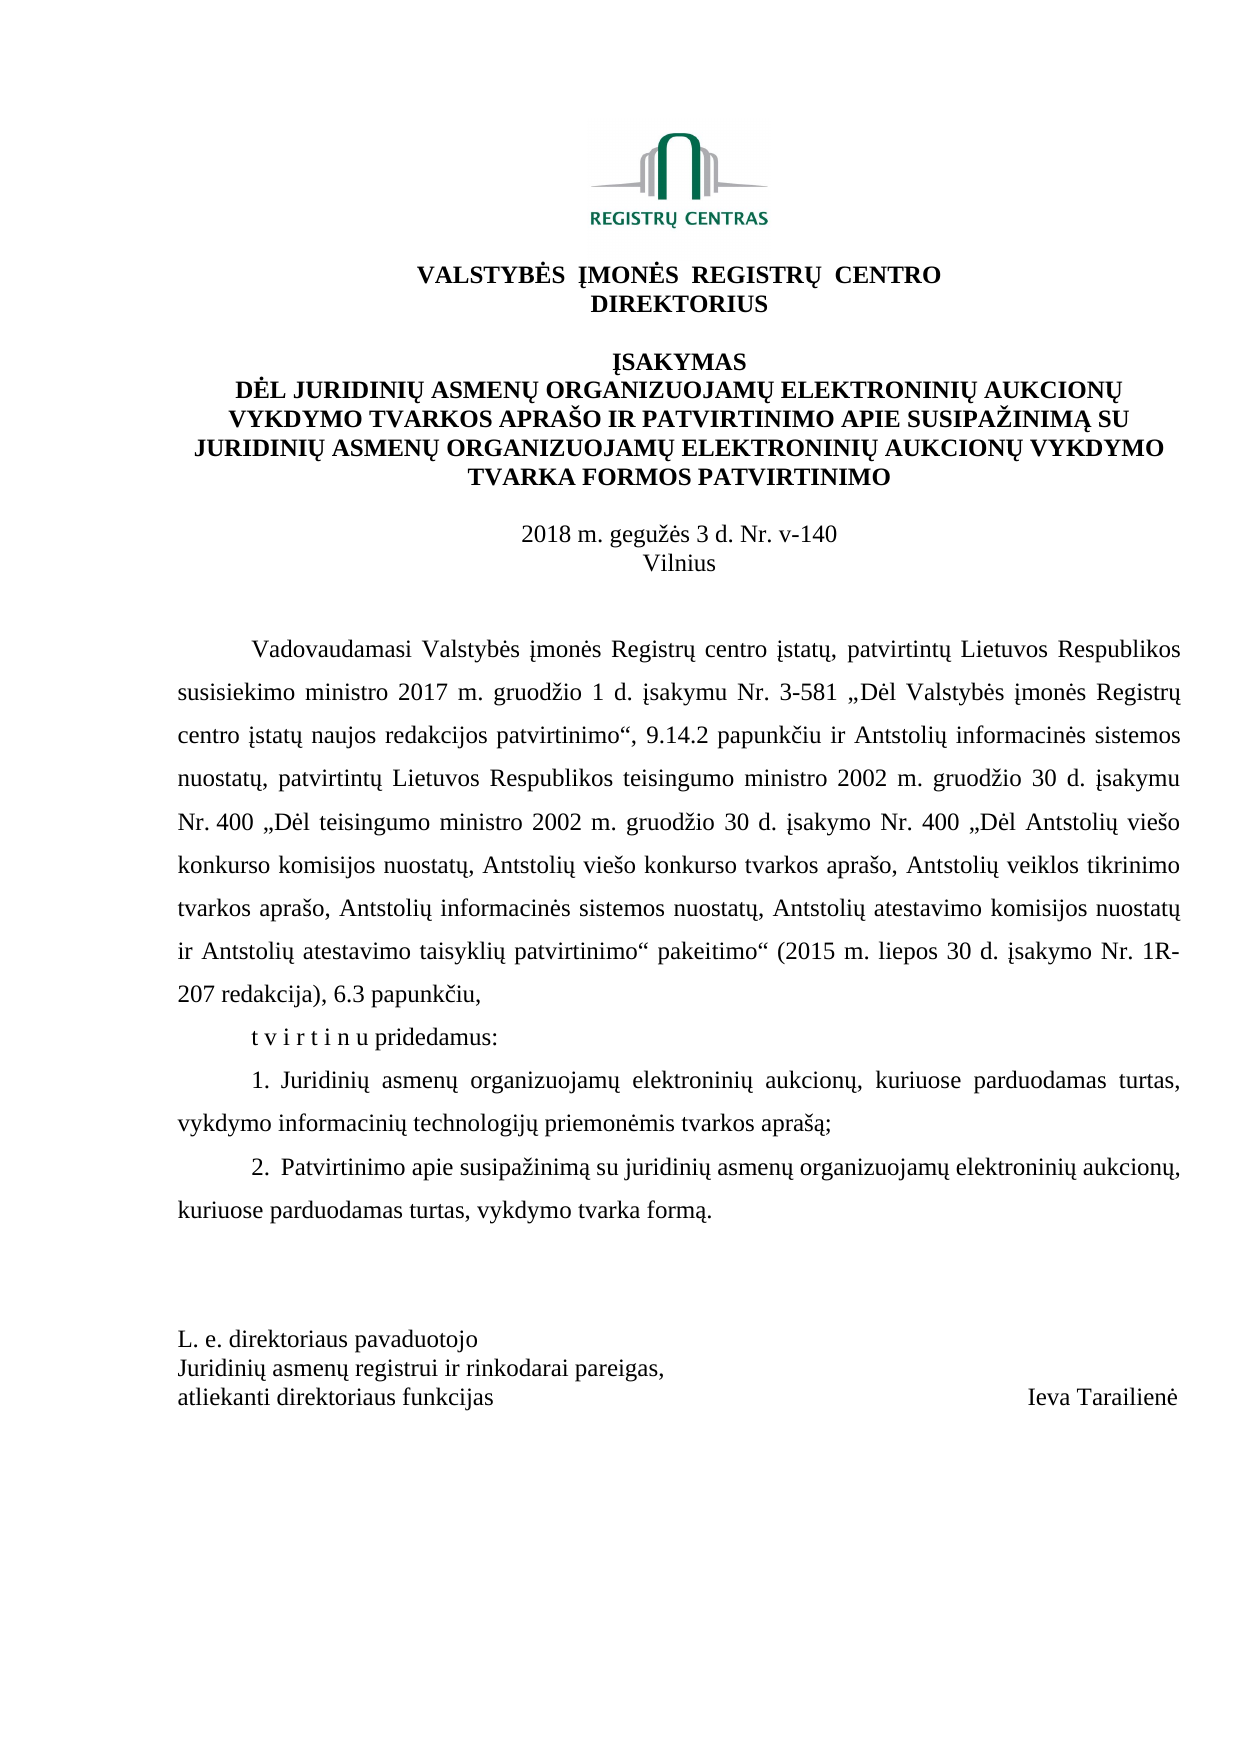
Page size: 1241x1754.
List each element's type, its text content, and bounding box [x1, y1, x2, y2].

text 1. Juridinių asmenų organizuojamų elektroninių aukcionų, kuriuose parduodamas turtas, vykdymo informacinių technologijų priemonėmis tvarkos aprašą; [177, 1065, 1181, 1137]
text Vadovaudamasi Valstybės įmonės Registrų centro įstatų, patvirtintų Lietuvos Respublikos susisiekimo ministro 2017 m. gruodžio 1 d. įsakymu Nr. 3-581 „Dėl Valstybės įmonės Registrų centro įstatų naujos redakcijos patvirtinimo“, 9.14.2 papunkčiu ir Antstolių informacinės sistemos nuostatų, patvirtintų Lietuvos Respublikos teisingumo ministro 2002 m. gruodžio 30 d. įsakymu Nr. 400 „Dėl teisingumo ministro 2002 m. gruodžio 30 d. įsakymo Nr. 400 „Dėl Antstolių viešo konkurso komisijos nuostatų, Antstolių viešo konkurso tvarkos aprašo, Antstolių veiklos tikrinimo tvarkos aprašo, Antstolių informacinės sistemos nuostatų, Antstolių atestavimo komisijos nuostatų ir Antstolių atestavimo taisyklių patvirtinimo“ pakeitimo“ (2015 m. liepos 30 d. įsakymo Nr. 1R-207 redakcija), 6.3 papunkčiu, [177, 634, 1181, 1008]
text Vilnius [177, 548, 1181, 577]
text DĖL JURIDINIŲ ASMENŲ ORGANIZUOJAMŲ ELEKTRONINIŲ AUKCIONų VYKDYMO tVARKOS APRAŠO IR PATVIRTINIMO APIE SUSIPAŽINIMĄ SU JURIDINIŲ ASMENŲ ORGANIZUOJAMŲ elektroninių AUKCIONŲ VYKDYMO TVARKA FORMOS PATVIRTINIMO [177, 375, 1181, 490]
text VALSTYBĖS ĮMONĖS REGISTRŲ CENTRO [177, 260, 1181, 289]
text Juridinių asmenų registrui ir rinkodarai pareigas, [177, 1353, 1181, 1382]
text DIREKTORIUS [177, 289, 1181, 318]
text 2. Patvirtinimo apie susipažinimą su juridinių asmenų organizuojamų elektroninių aukcionų, kuriuose parduodamas turtas, vykdymo tvarka formą. [177, 1152, 1181, 1223]
text t v i r t i n u pridedamus: [251, 1022, 1181, 1051]
text L. e. direktoriaus pavaduotojo [177, 1324, 1181, 1353]
text ĮSAKYMAS [177, 347, 1181, 375]
text 2018 m. gegužės 3 d. Nr. v-140 [177, 519, 1181, 548]
text atliekanti direktoriaus funkcijas Ieva Tarailienė [177, 1382, 1181, 1410]
